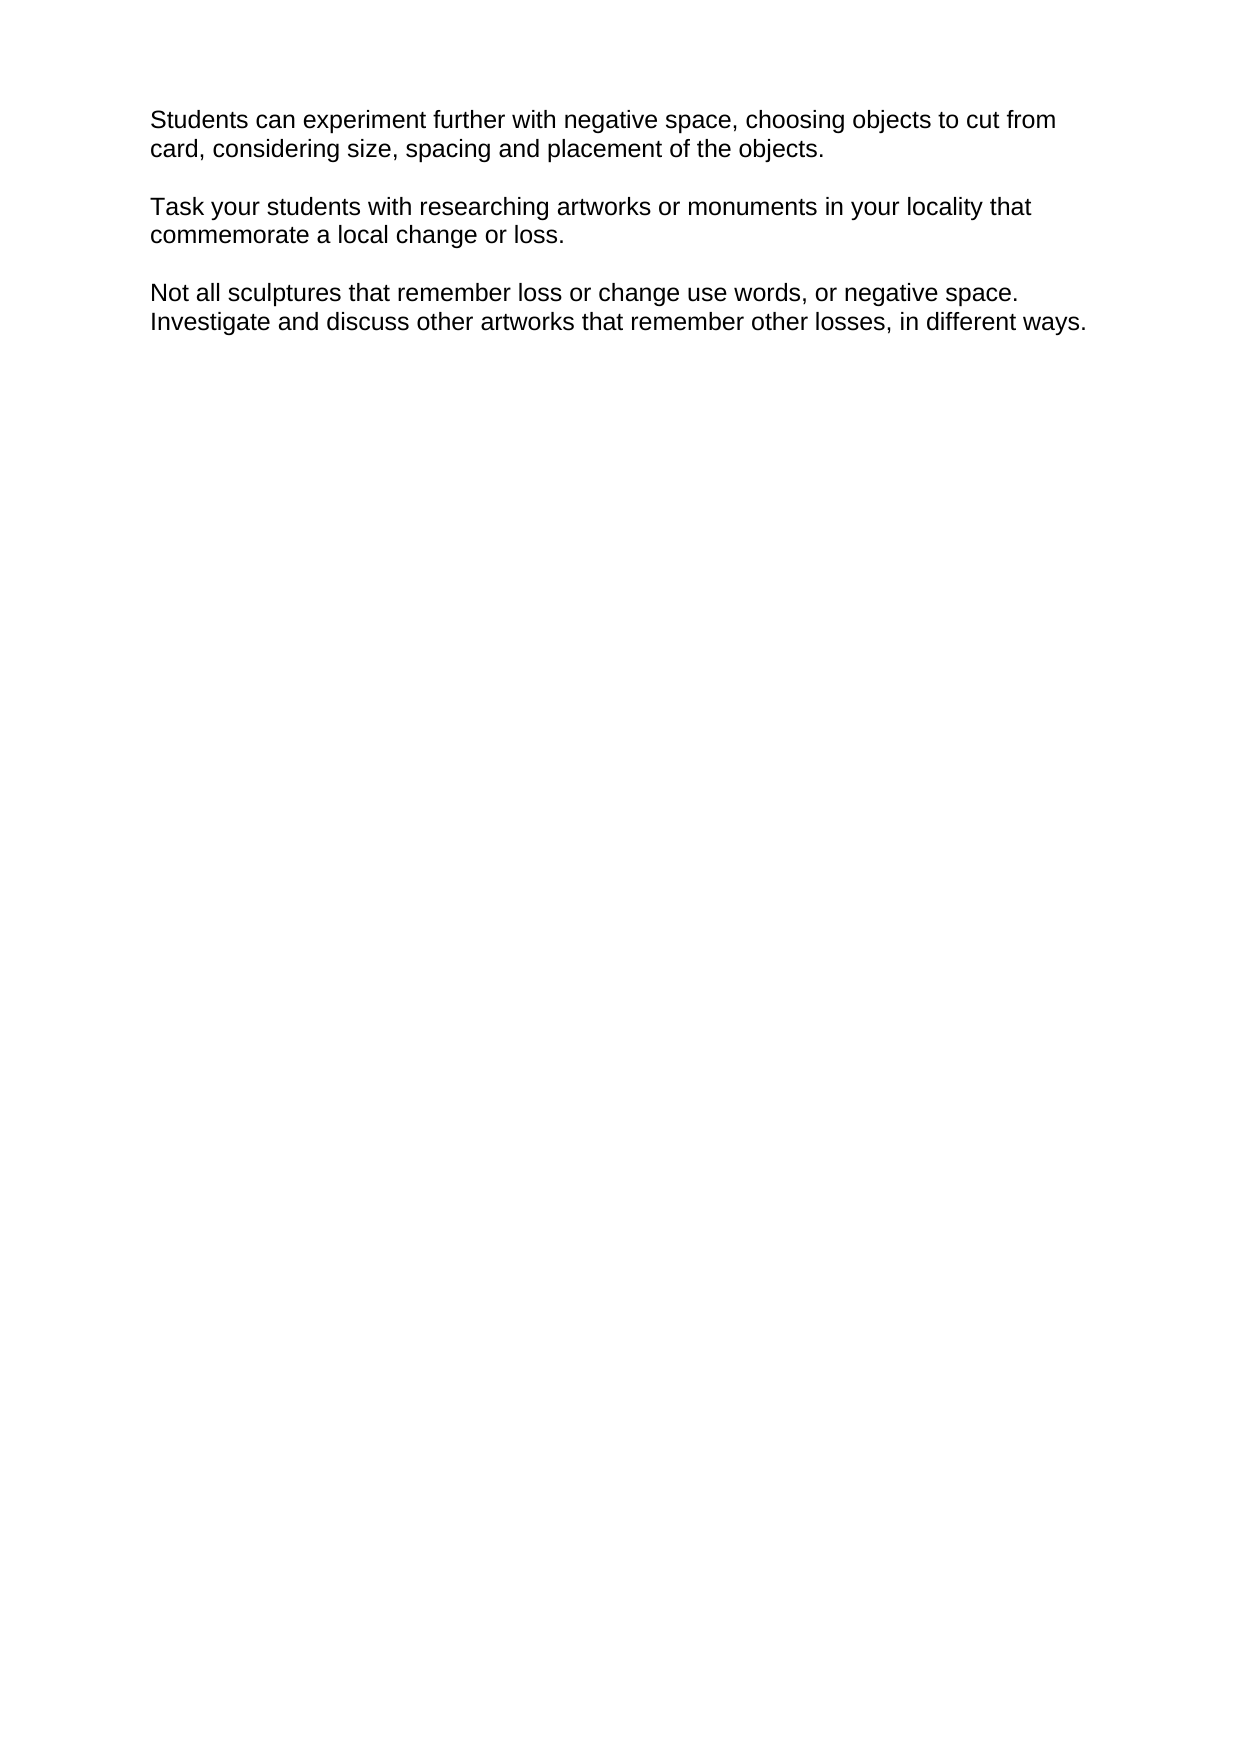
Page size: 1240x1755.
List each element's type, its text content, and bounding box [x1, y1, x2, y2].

text Students can experiment further with negative space, choosing objects to cut from card, considering size, spacing and placement of the objects. [150, 106, 1089, 163]
text Not all sculptures that remember loss or change use words, or negative space. Investigate and discuss other artworks that remember other losses, in different ways. [150, 278, 1089, 336]
text Task your students with researching artworks or monuments in your locality that commemorate a local change or loss. [150, 192, 1089, 249]
